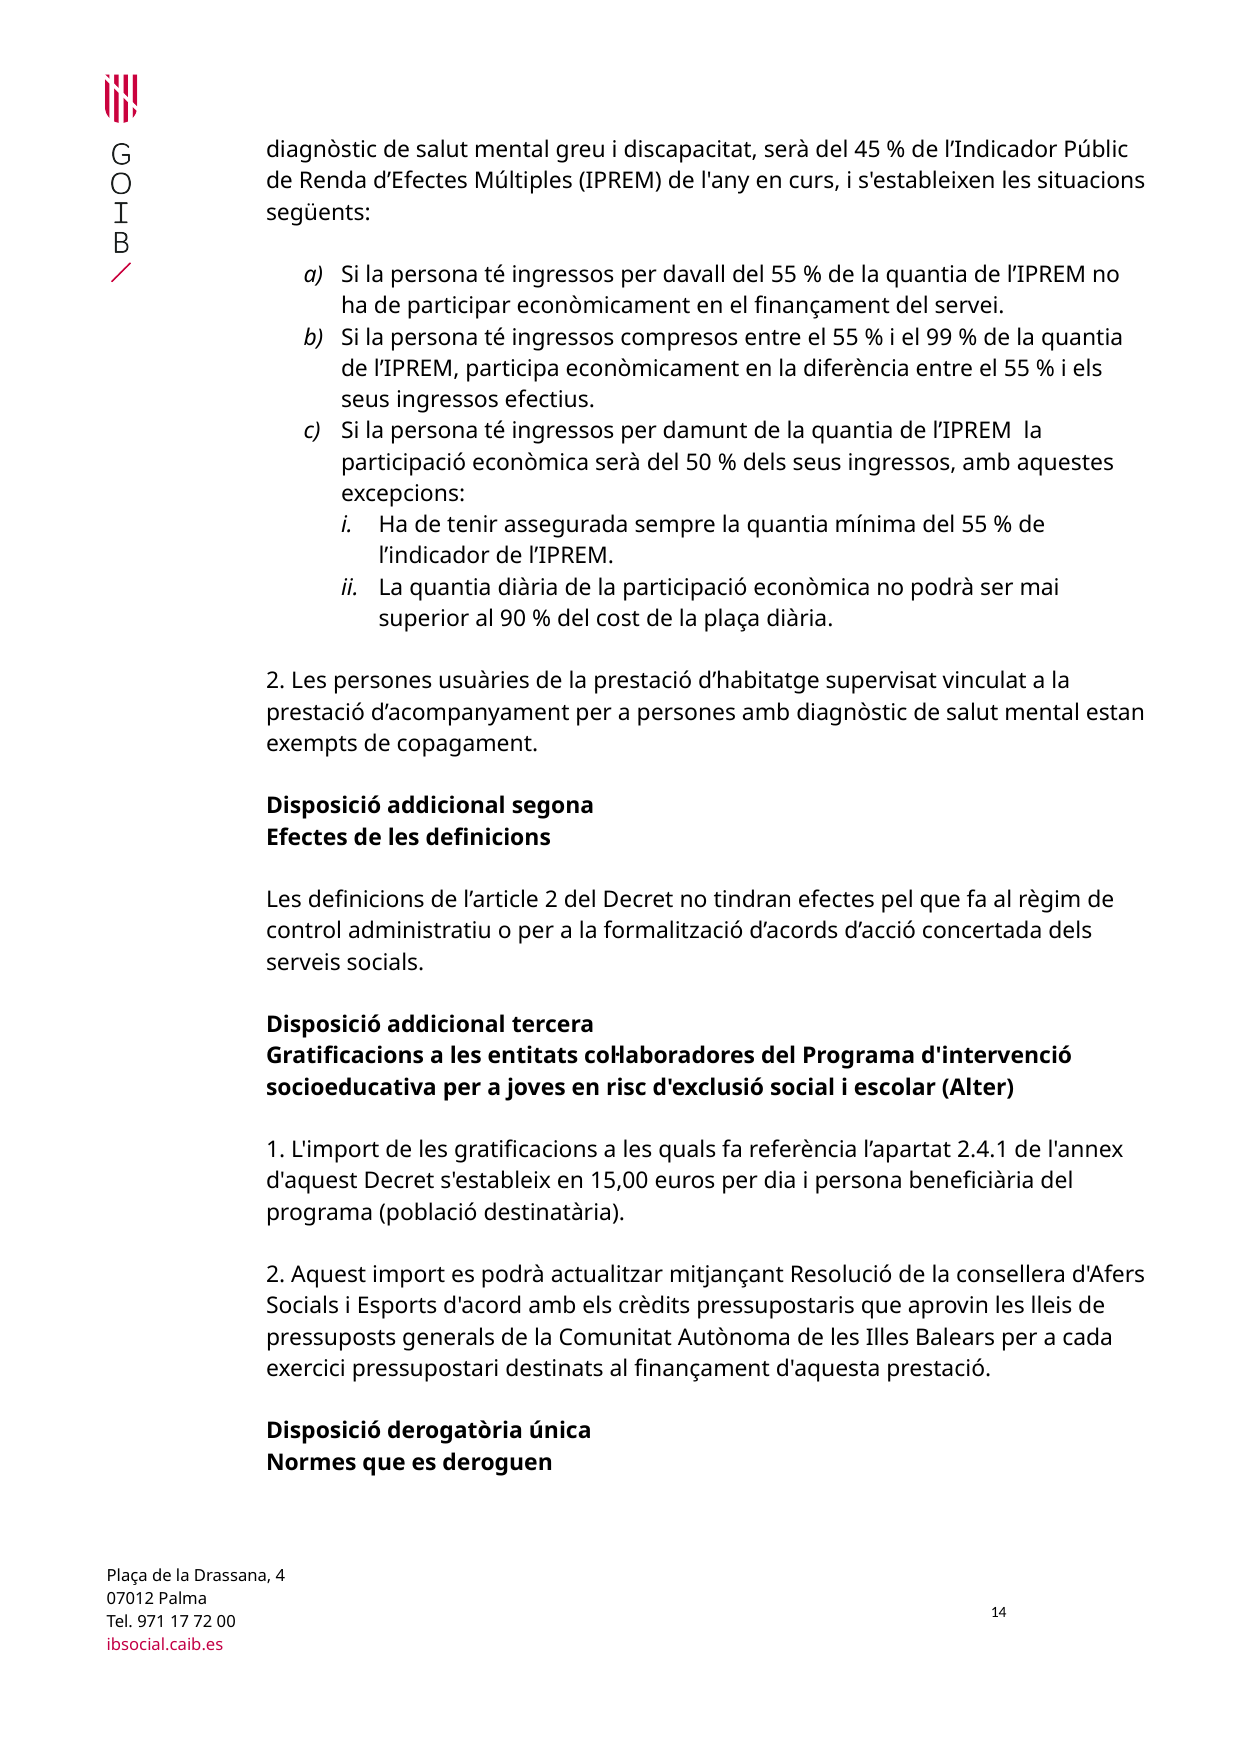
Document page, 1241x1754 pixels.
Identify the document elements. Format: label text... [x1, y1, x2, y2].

text Disposició derogatòria única [266, 1414, 1152, 1445]
text 2. Aquest import es podrà actualitzar mitjançant Resolució de la consellera d'Afers Socials i Esports d'acord amb els crèdits pressupostaris que aprovin les lleis de pressuposts generals de la Comunitat Autònoma de les Illes Balears per a cada exercici pressupostari destinats al finançament d'aquesta prestació. [266, 1258, 1152, 1383]
text Gratificacions a les entitats col·laboradores del Programa d'intervenció socioeducativa per a joves en risc d'exclusió social i escolar (Alter) [266, 1039, 1152, 1102]
list La quantia diària de la participació econòmica no podrà ser mai superior al 90 % del cost de la plaça diària. [341, 570, 1152, 633]
text Les definicions de l’article 2 del Decret no tindran efectes pel que fa al règim de control administratiu o per a la formalització d’acords d’acció concertada dels serveis socials. [266, 883, 1152, 977]
list Ha de tenir assegurada sempre la quantia mínima del 55 % de l’indicador de l’IPREM. [341, 508, 1152, 570]
text 1. L'import de les gratificacions a les quals fa referència l’apartat 2.4.1 de l'annex d'aquest Decret s'estableix en 15,00 euros per dia i persona beneficiària del programa (població destinatària). [266, 1133, 1152, 1227]
list Si la persona té ingressos compresos entre el 55 % i el 99 % de la quantia de l’IPREM, participa econòmicament en la diferència entre el 55 % i els seus ingressos efectius. [303, 320, 1152, 414]
text 2. Les persones usuàries de la prestació d’habitatge supervisat vinculat a la prestació d’acompanyament per a persones amb diagnòstic de salut mental estan exempts de copagament. [266, 664, 1152, 758]
picture [76, 51, 166, 313]
text Normes que es deroguen [266, 1445, 1152, 1477]
list Si la persona té ingressos per davall del 55 % de la quantia de l’IPREM no ha de participar econòmicament en el finançament del servei. [303, 258, 1152, 320]
text Disposició addicional tercera [266, 1008, 1152, 1039]
text Efectes de les definicions [266, 820, 1152, 852]
text diagnòstic de salut mental greu i discapacitat, serà del 45 % de l’Indicador Públic de Renda d’Efectes Múltiples (IPREM) de l'any en curs, i s'estableixen les situacions següents: [266, 133, 1152, 227]
list Si la persona té ingressos per damunt de la quantia de l’IPREM la participació econòmica serà del 50 % dels seus ingressos, amb aquestes excepcions: [303, 414, 1152, 508]
text Disposició addicional segona [266, 789, 1152, 820]
